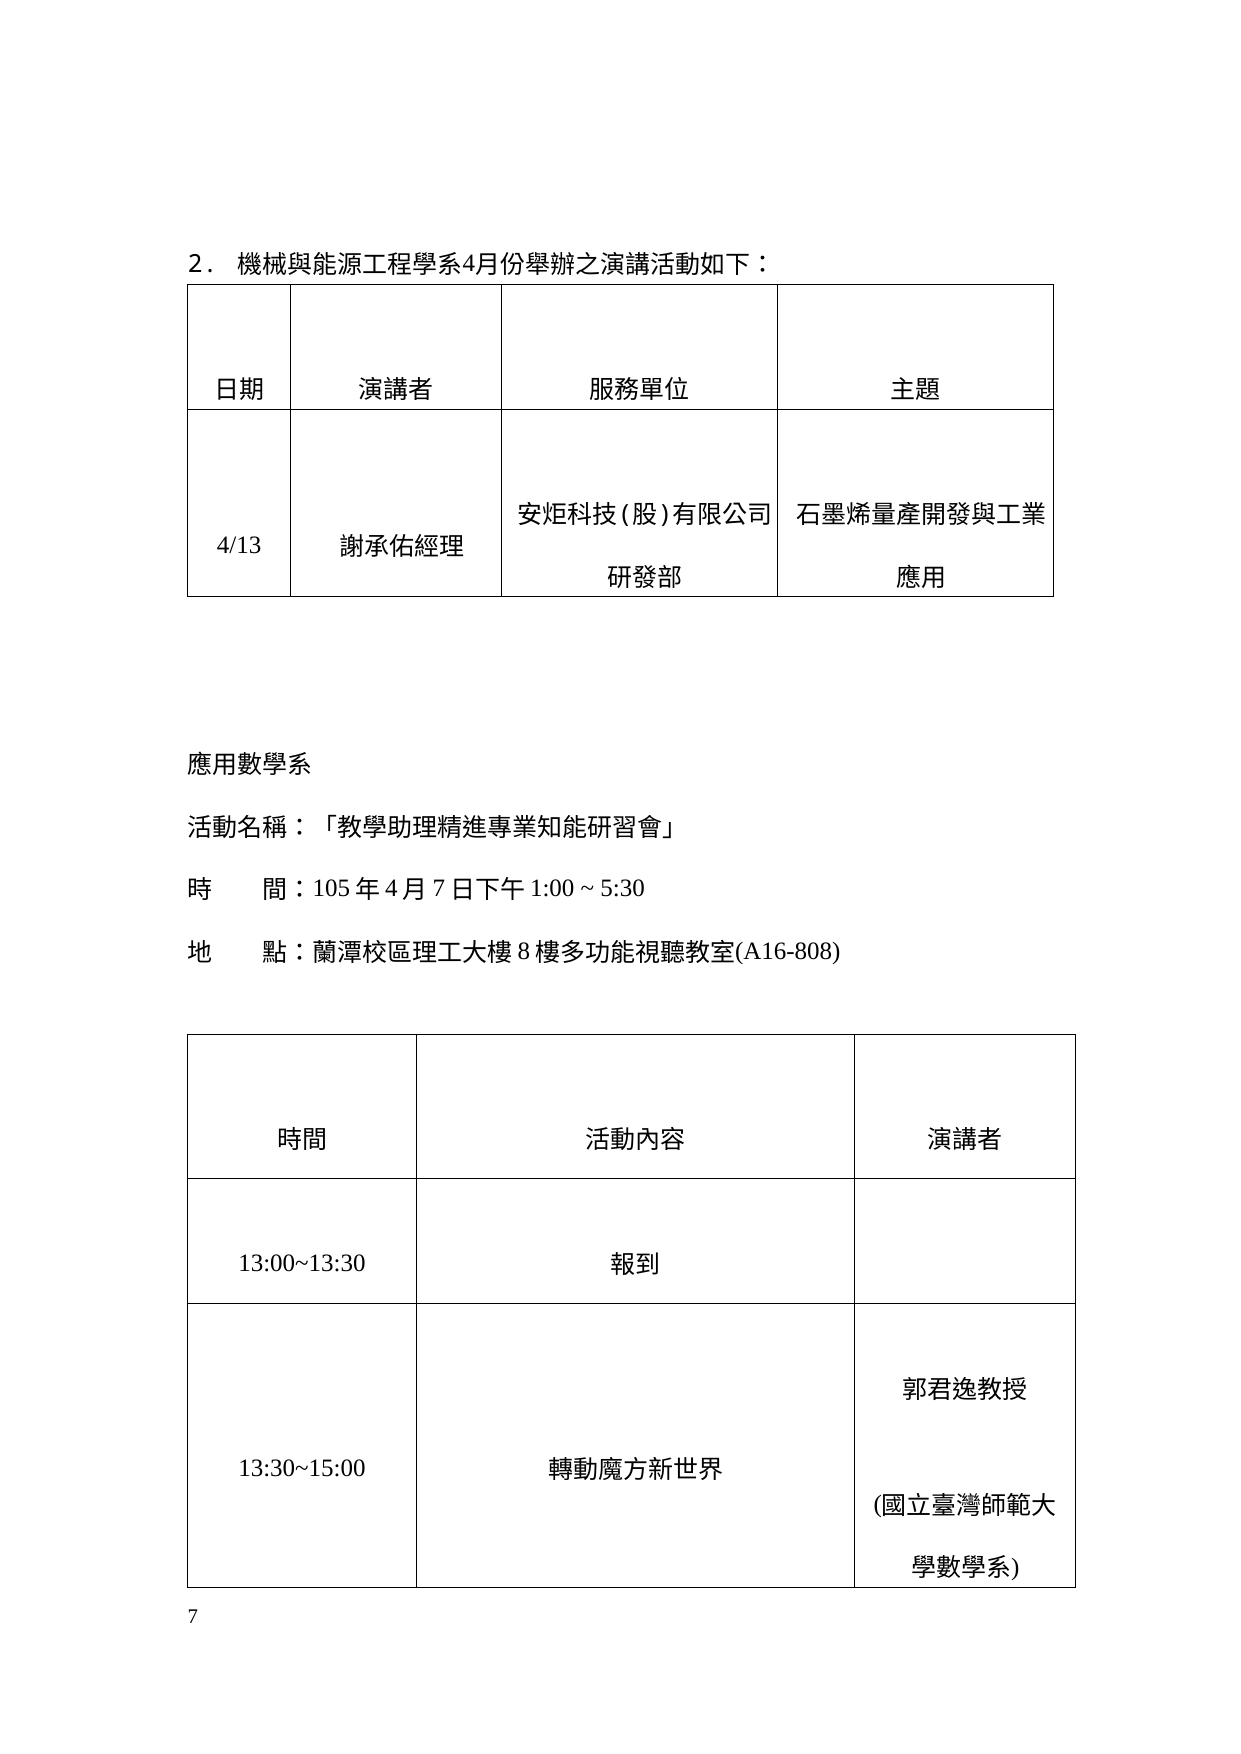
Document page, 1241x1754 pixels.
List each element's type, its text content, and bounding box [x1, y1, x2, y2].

text 時 間：105年4月7日下午1:00 ~ 5:30 [187, 846, 1053, 909]
table_header 活動內容 [417, 1035, 854, 1177]
table_cell 郭君逸教授 (國立臺灣師範大學數學系) [855, 1304, 1075, 1587]
table_cell 石墨烯量產開發與工業應用 [778, 410, 1053, 596]
list 機械與能源工程學系4月份舉辦之演講活動如下： [187, 221, 1053, 284]
table_header 演講者 [855, 1035, 1075, 1177]
table_cell 13:30~15:00 [188, 1304, 416, 1587]
table_header 服務單位 [502, 285, 777, 409]
text 應用數學系 [187, 721, 1053, 784]
table_cell 13:00~13:30 [188, 1179, 416, 1302]
table_cell [855, 1179, 1075, 1302]
table_header 日期 [188, 285, 290, 409]
table_cell 報到 [417, 1179, 854, 1302]
table_cell 安炬科技(股)有限公司研發部 [502, 410, 777, 596]
table_header 時間 [188, 1035, 416, 1177]
table_header 主題 [778, 285, 1053, 409]
table_cell 4/13 [188, 410, 290, 596]
text 活動名稱：「教學助理精進專業知能研習會」 [187, 784, 1053, 846]
table_cell 轉動魔方新世界 [417, 1304, 854, 1587]
table_cell 謝承佑經理 [291, 410, 501, 596]
text 地 點：蘭潭校區理工大樓8樓多功能視聽教室(A16-808) [187, 909, 1073, 971]
table_header 演講者 [291, 285, 501, 409]
